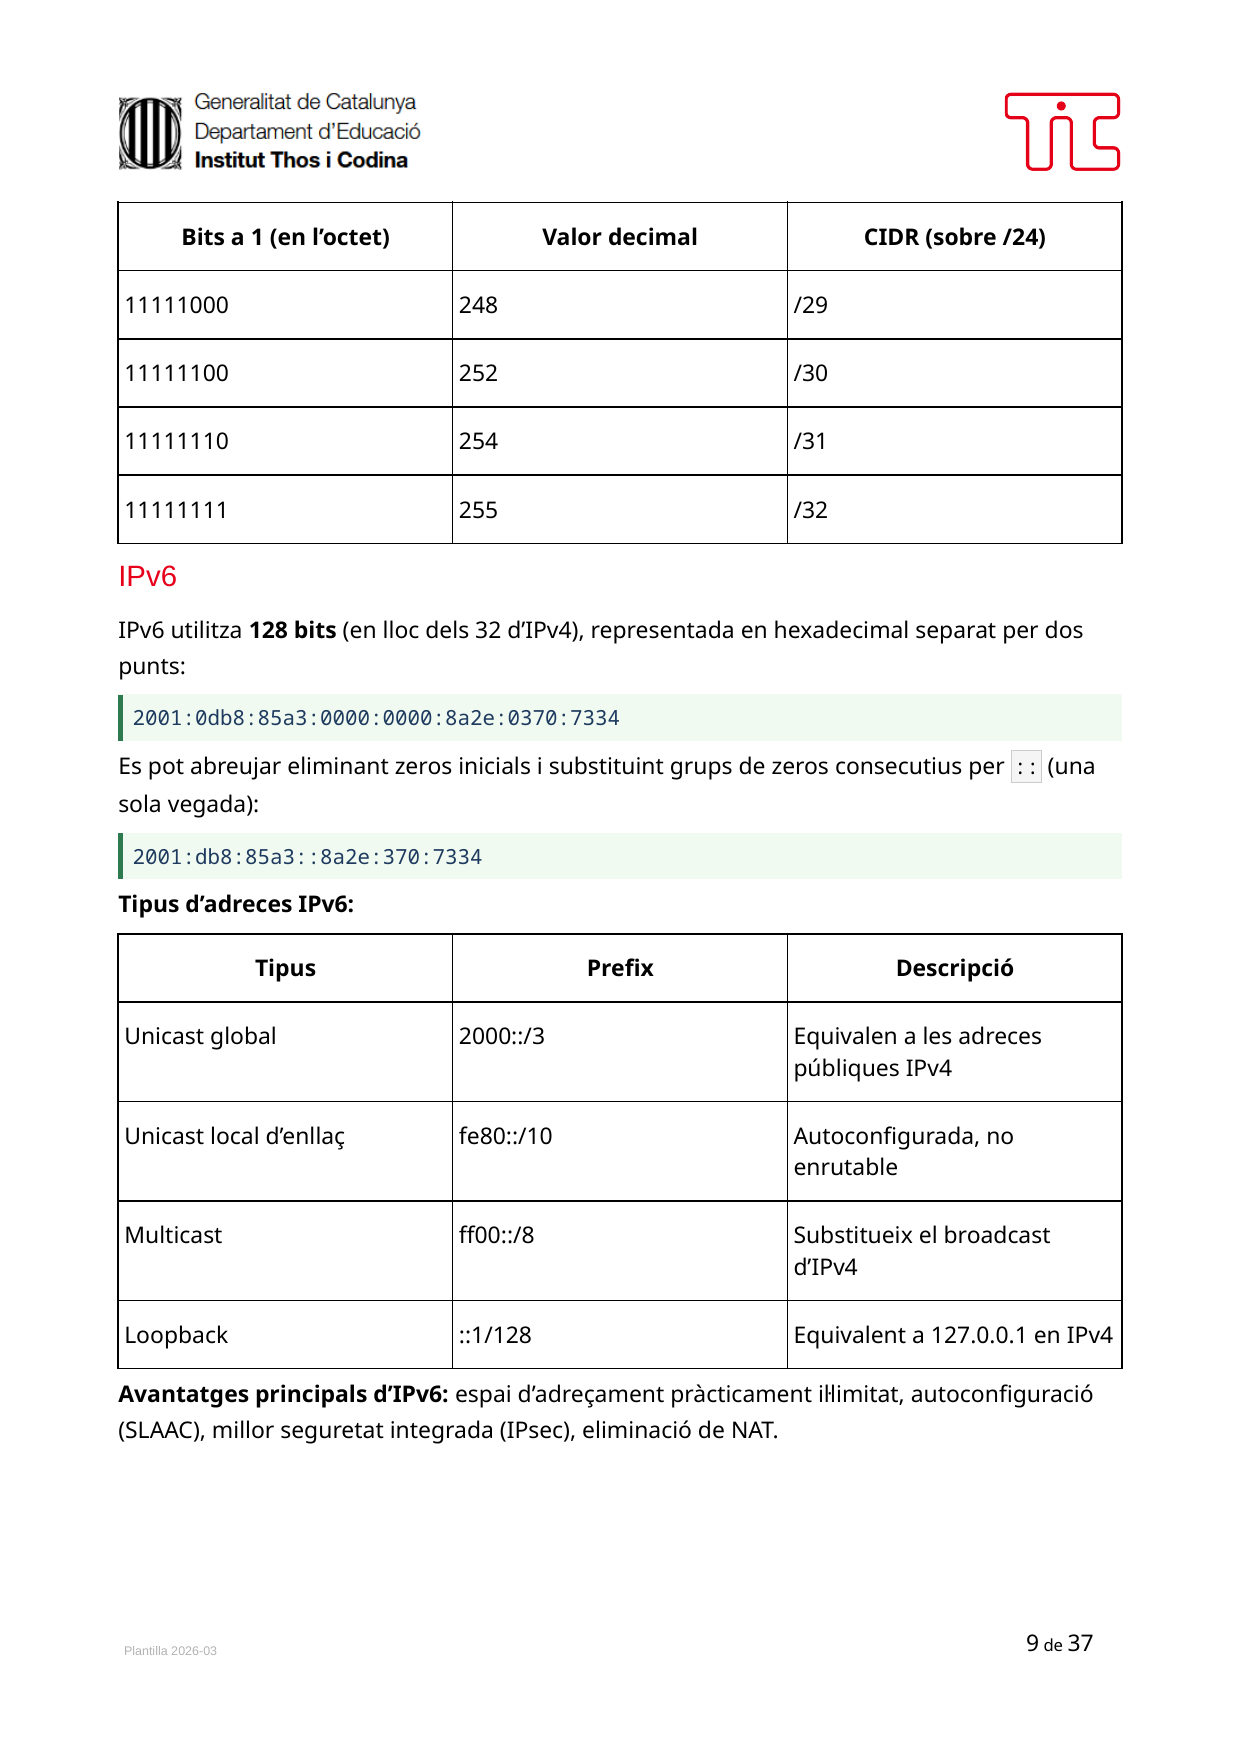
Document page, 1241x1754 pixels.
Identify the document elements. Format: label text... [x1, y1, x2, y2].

table_header CIDR (sobre /24) [788, 203, 1121, 269]
table_cell Substitueix el broadcast d’IPv4 [788, 1202, 1121, 1299]
picture [118, 92, 422, 171]
table_cell /31 [788, 408, 1121, 474]
text IPv6 utilitza 128 bits (en lloc dels 32 d’IPv4), representada en hexadecimal separat per dos punts: [118, 614, 1122, 681]
table_cell 11111100 [119, 340, 452, 406]
table_header Tipus [119, 935, 452, 1001]
table_cell 2000::/3 [453, 1003, 787, 1101]
table_cell 11111000 [119, 271, 452, 338]
table_header Prefix [453, 935, 787, 1001]
table_cell 252 [453, 340, 787, 406]
table_cell Equivalent a 127.0.0.1 en IPv4 [788, 1301, 1121, 1368]
text Avantatges principals d’IPv6: espai d’adreçament pràcticament il·limitat, autoconfiguració (SLAAC), millor seguretat integrada (IPsec), eliminació de NAT. [118, 1378, 1122, 1445]
table_header Descripció [788, 935, 1121, 1001]
table_cell 254 [453, 408, 787, 474]
table_cell Equivalen a les adreces públiques IPv4 [788, 1003, 1121, 1101]
subtitle IPv6 [118, 559, 1122, 592]
table_header Bits a 1 (en l’octet) [119, 203, 452, 269]
picture [1004, 92, 1123, 171]
text 2001:0db8:85a3:0000:0000:8a2e:0370:7334 [118, 694, 1122, 741]
table_cell /30 [788, 340, 1121, 406]
table_cell 11111111 [119, 476, 452, 542]
table_cell /29 [788, 271, 1121, 338]
text Tipus d’adreces IPv6: [118, 888, 1122, 919]
table_cell ff00::/8 [453, 1202, 787, 1299]
table_cell 11111110 [119, 408, 452, 474]
table_cell ::1/128 [453, 1301, 787, 1368]
table_cell Multicast [119, 1202, 452, 1299]
table_cell Loopback [119, 1301, 452, 1368]
table_cell Autoconfigurada, no enrutable [788, 1102, 1121, 1200]
text Es pot abreujar eliminant zeros inicials i substituint grups de zeros consecutius per :: (una sola vegada): [118, 749, 1122, 819]
table_cell /32 [788, 476, 1121, 542]
text 2001:db8:85a3::8a2e:370:7334 [123, 833, 1122, 879]
table_header Valor decimal [453, 203, 787, 269]
table_cell 255 [453, 476, 787, 542]
table_cell fe80::/10 [453, 1102, 787, 1200]
table_cell Unicast global [119, 1003, 452, 1101]
table_cell Unicast local d’enllaç [119, 1102, 452, 1200]
table_cell 248 [453, 271, 787, 338]
